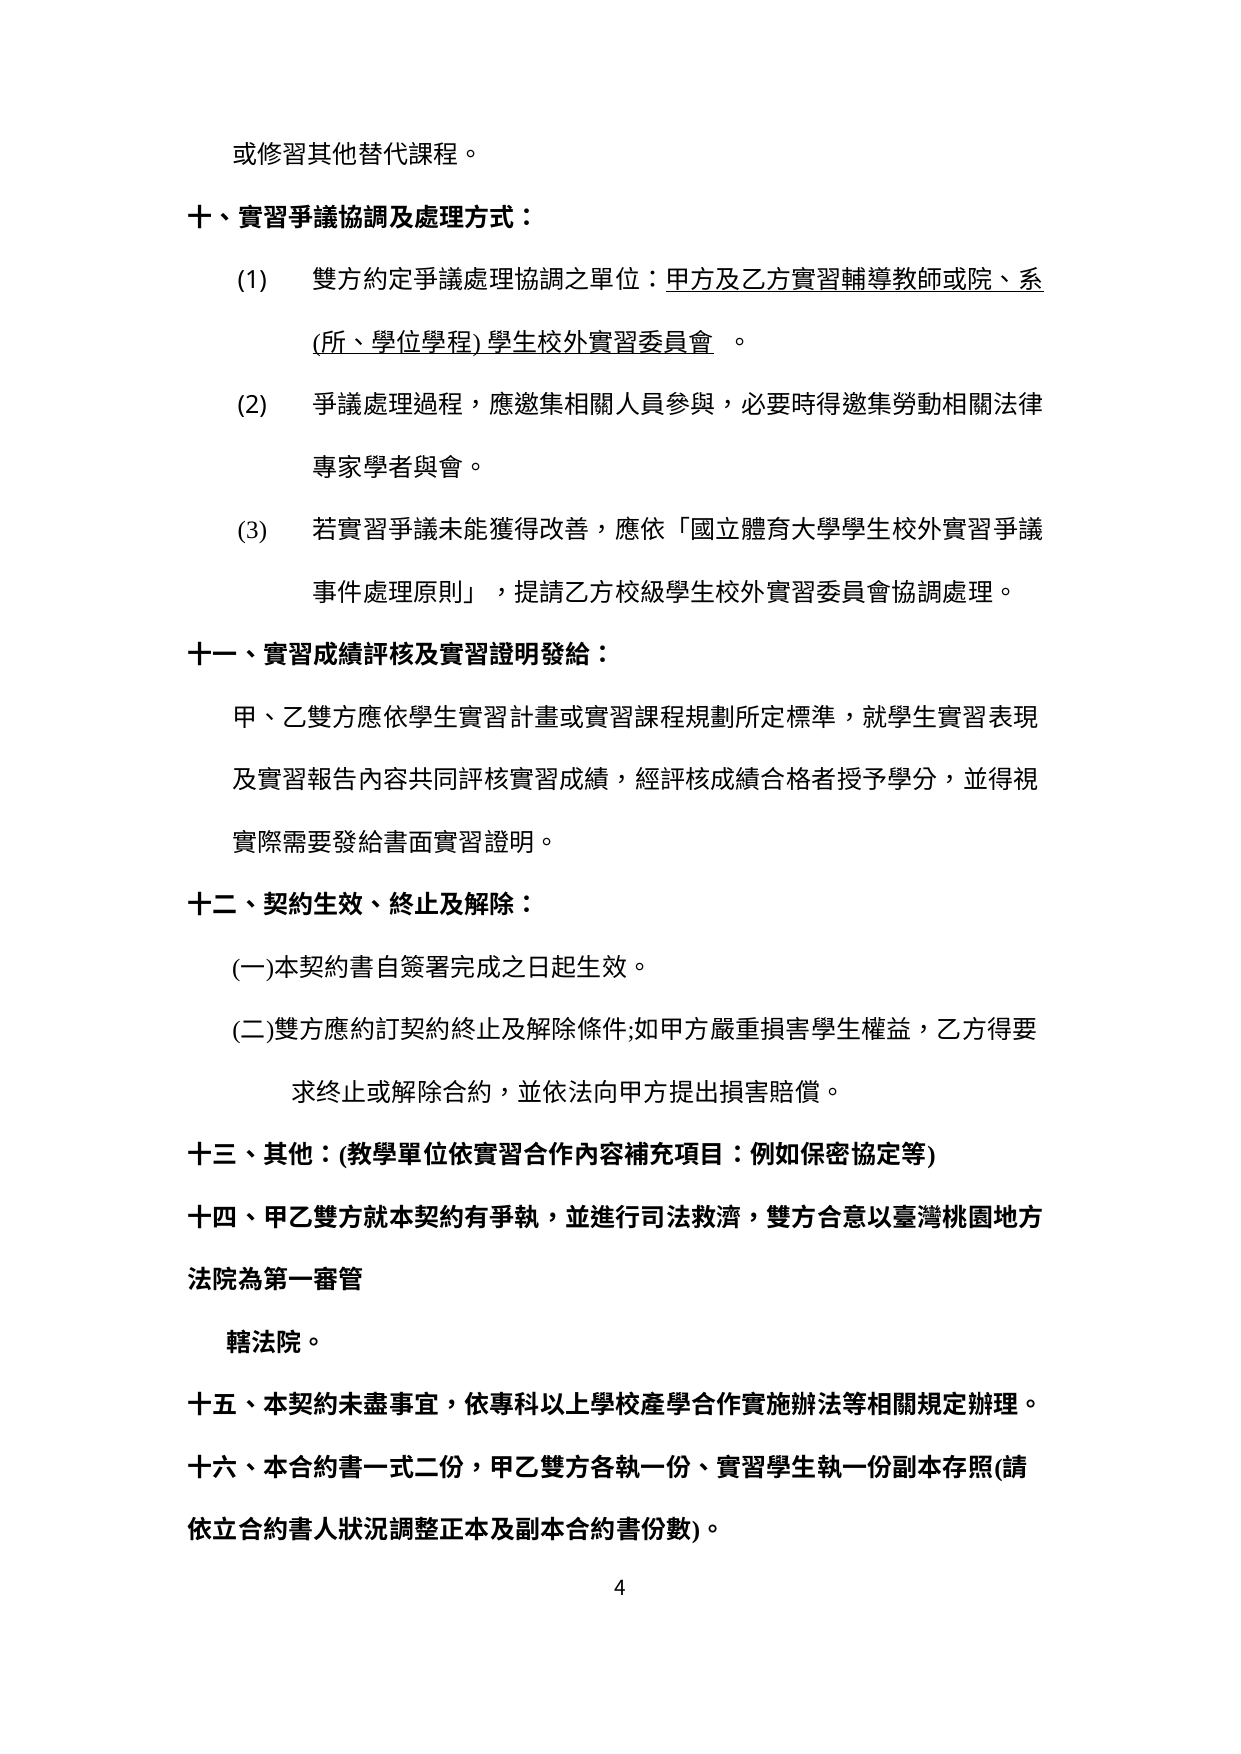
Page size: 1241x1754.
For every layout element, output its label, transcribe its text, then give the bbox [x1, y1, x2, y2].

list 爭議處理過程，應邀集相關人員參與，必要時得邀集勞動相關法律專家學者與會。 [237, 361, 1053, 486]
text (二)雙方應約訂契約終止及解除條件;如甲方嚴重損害學生權益，乙方得要求终止或解除合約，並依法向甲方提出損害賠償。 [232, 986, 1053, 1111]
list 雙方約定爭議處理協調之單位：甲方及乙方實習輔導教師或院、系(所、學位學程) 學生校外實習委員會 。 [237, 236, 1053, 361]
text 十二、契約生效、終止及解除： [187, 861, 1053, 923]
text 甲、乙雙方應依學生實習計畫或實習課程規劃所定標準，就學生實習表現及實習報告內容共同評核實習成績，經評核成績合格者授予學分，並得視實際需要發給書面實習證明。 [232, 673, 1053, 861]
text 或修習其他替代課程。 [232, 111, 1053, 173]
text 十五、本契約未盡事宜，依專科以上學校產學合作實施辦法等相關規定辦理。 [187, 1361, 1053, 1423]
text 十三、其他：(教學單位依實習合作內容補充項目：例如保密協定等) [187, 1111, 1053, 1173]
text 十、實習爭議協調及處理方式： [187, 173, 1053, 236]
text 轄法院。 [187, 1298, 1053, 1361]
text 十六、本合約書一式二份，甲乙雙方各執一份、實習學生執一份副本存照(請依立合約書人狀況調整正本及副本合約書份數)。 [187, 1423, 1053, 1548]
text 十四、甲乙雙方就本契約有爭執，並進行司法救濟，雙方合意以臺灣桃園地方法院為第一審管 [187, 1173, 1053, 1298]
list 若實習爭議未能獲得改善，應依「國立體育大學學生校外實習爭議事件處理原則」，提請乙方校級學生校外實習委員會協調處理。 [237, 486, 1053, 611]
text 十一、實習成績評核及實習證明發給： [187, 611, 1053, 673]
text (一)本契約書自簽署完成之日起生效。 [232, 923, 1053, 986]
